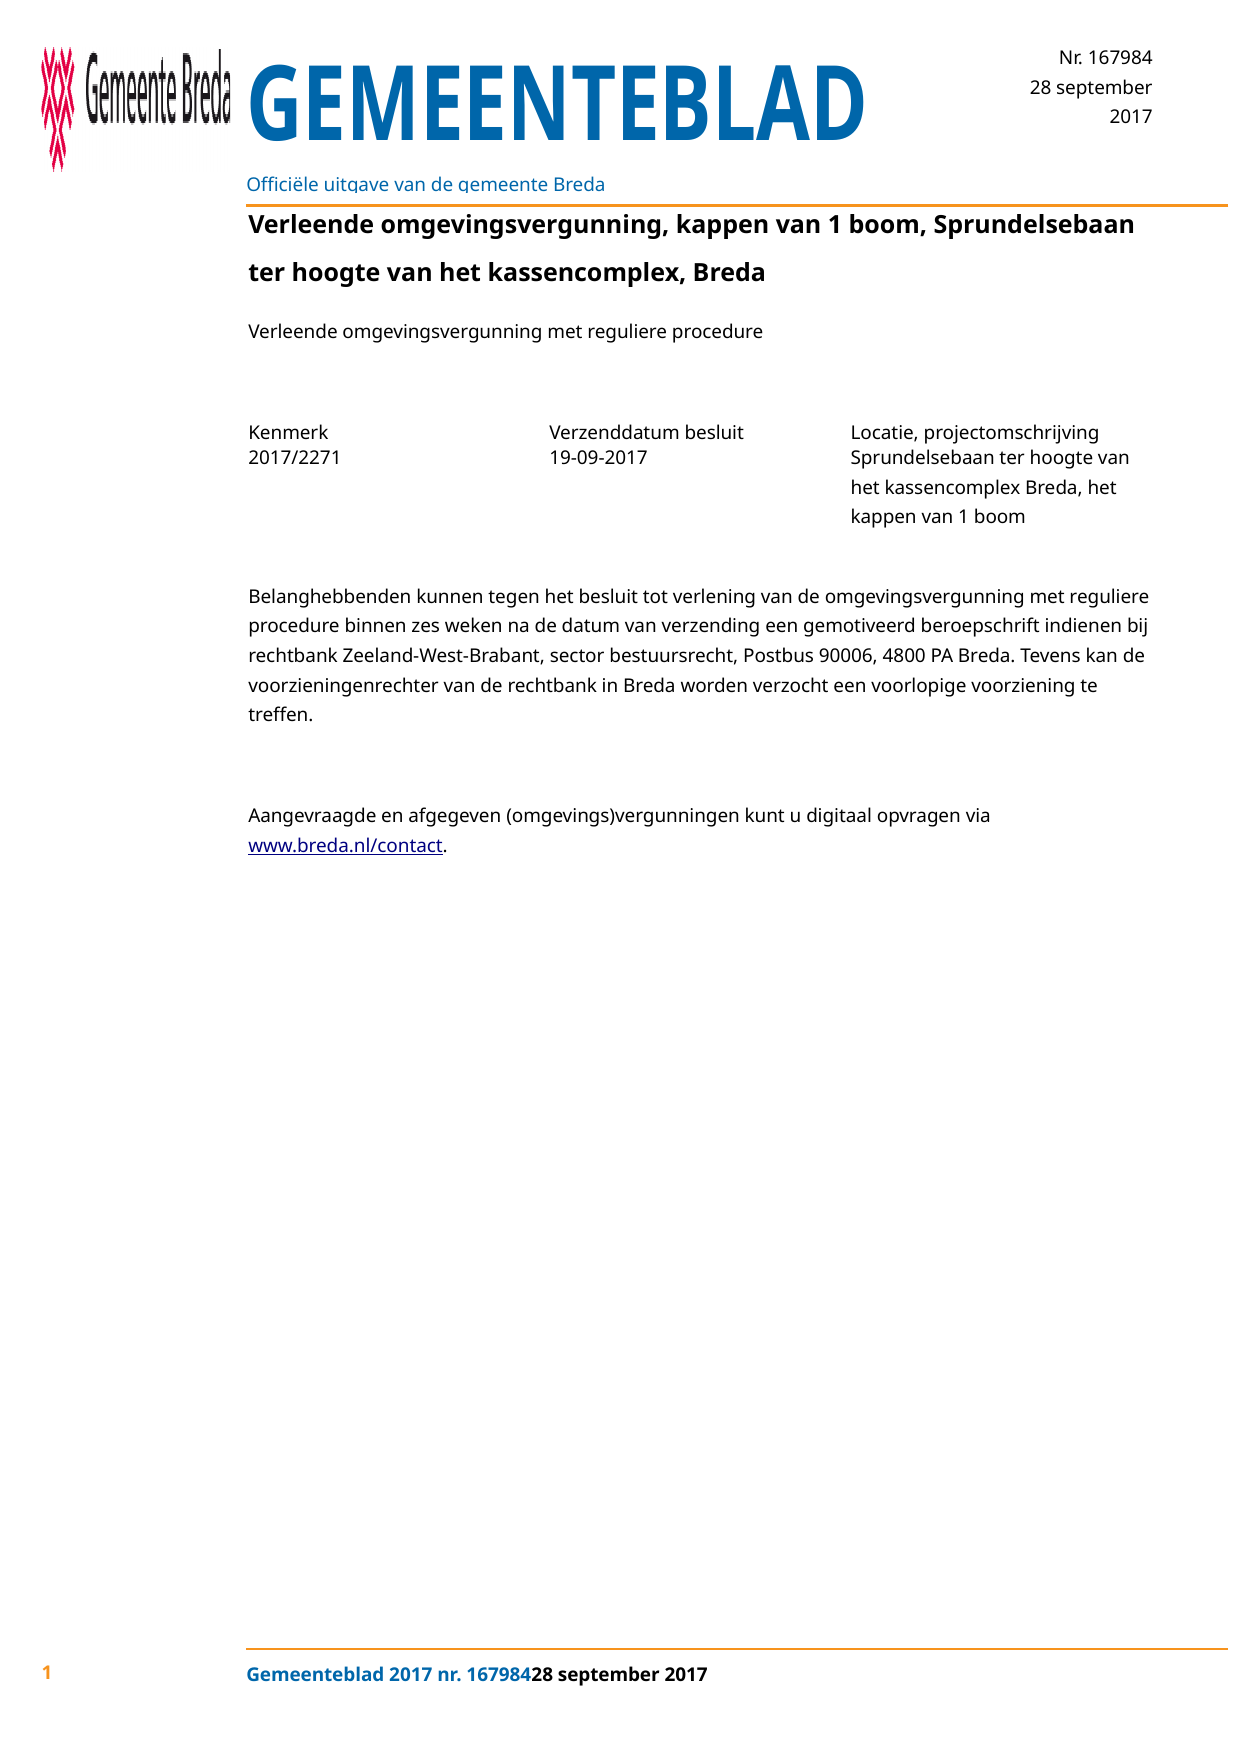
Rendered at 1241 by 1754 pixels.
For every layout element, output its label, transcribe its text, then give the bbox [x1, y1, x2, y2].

table_header Kenmerk [248, 419, 549, 444]
table_cell 2017/2271 [248, 445, 549, 529]
text Verleende omgevingsvergunning, kappen van 1 boom, Sprundelsebaan ter hoogte van het kassencomplex, Breda [248, 207, 1152, 288]
table_cell Sprundelsebaan ter hoogte van het kassencomplex Breda, het kappen van 1 boom [850, 445, 1152, 529]
picture [41, 47, 231, 172]
table_cell 19-09-2017 [549, 445, 850, 529]
text Verleende omgevingsvergunning met reguliere procedure [248, 318, 1152, 344]
text Belanghebbenden kunnen tegen het besluit tot verlening van de omgevingsvergunning met reguliere procedure binnen zes weken na de datum van verzending een gemotiveerd beroepschrift indienen bij rechtbank Zeeland-West-Brabant, sector bestuursrecht, Postbus 90006, 4800 PA Breda. Tevens kan de voorzieningenrechter van de rechtbank in Breda worden verzocht een voorlopige voorziening te treffen. [248, 583, 1152, 727]
table_header Verzenddatum besluit [549, 419, 850, 444]
table_header Locatie, projectomschrijving [850, 419, 1152, 444]
text Aangevraagde en afgegeven (omgevings)vergunningen kunt u digitaal opvragen via www.breda.nl/contact. [248, 802, 1152, 858]
